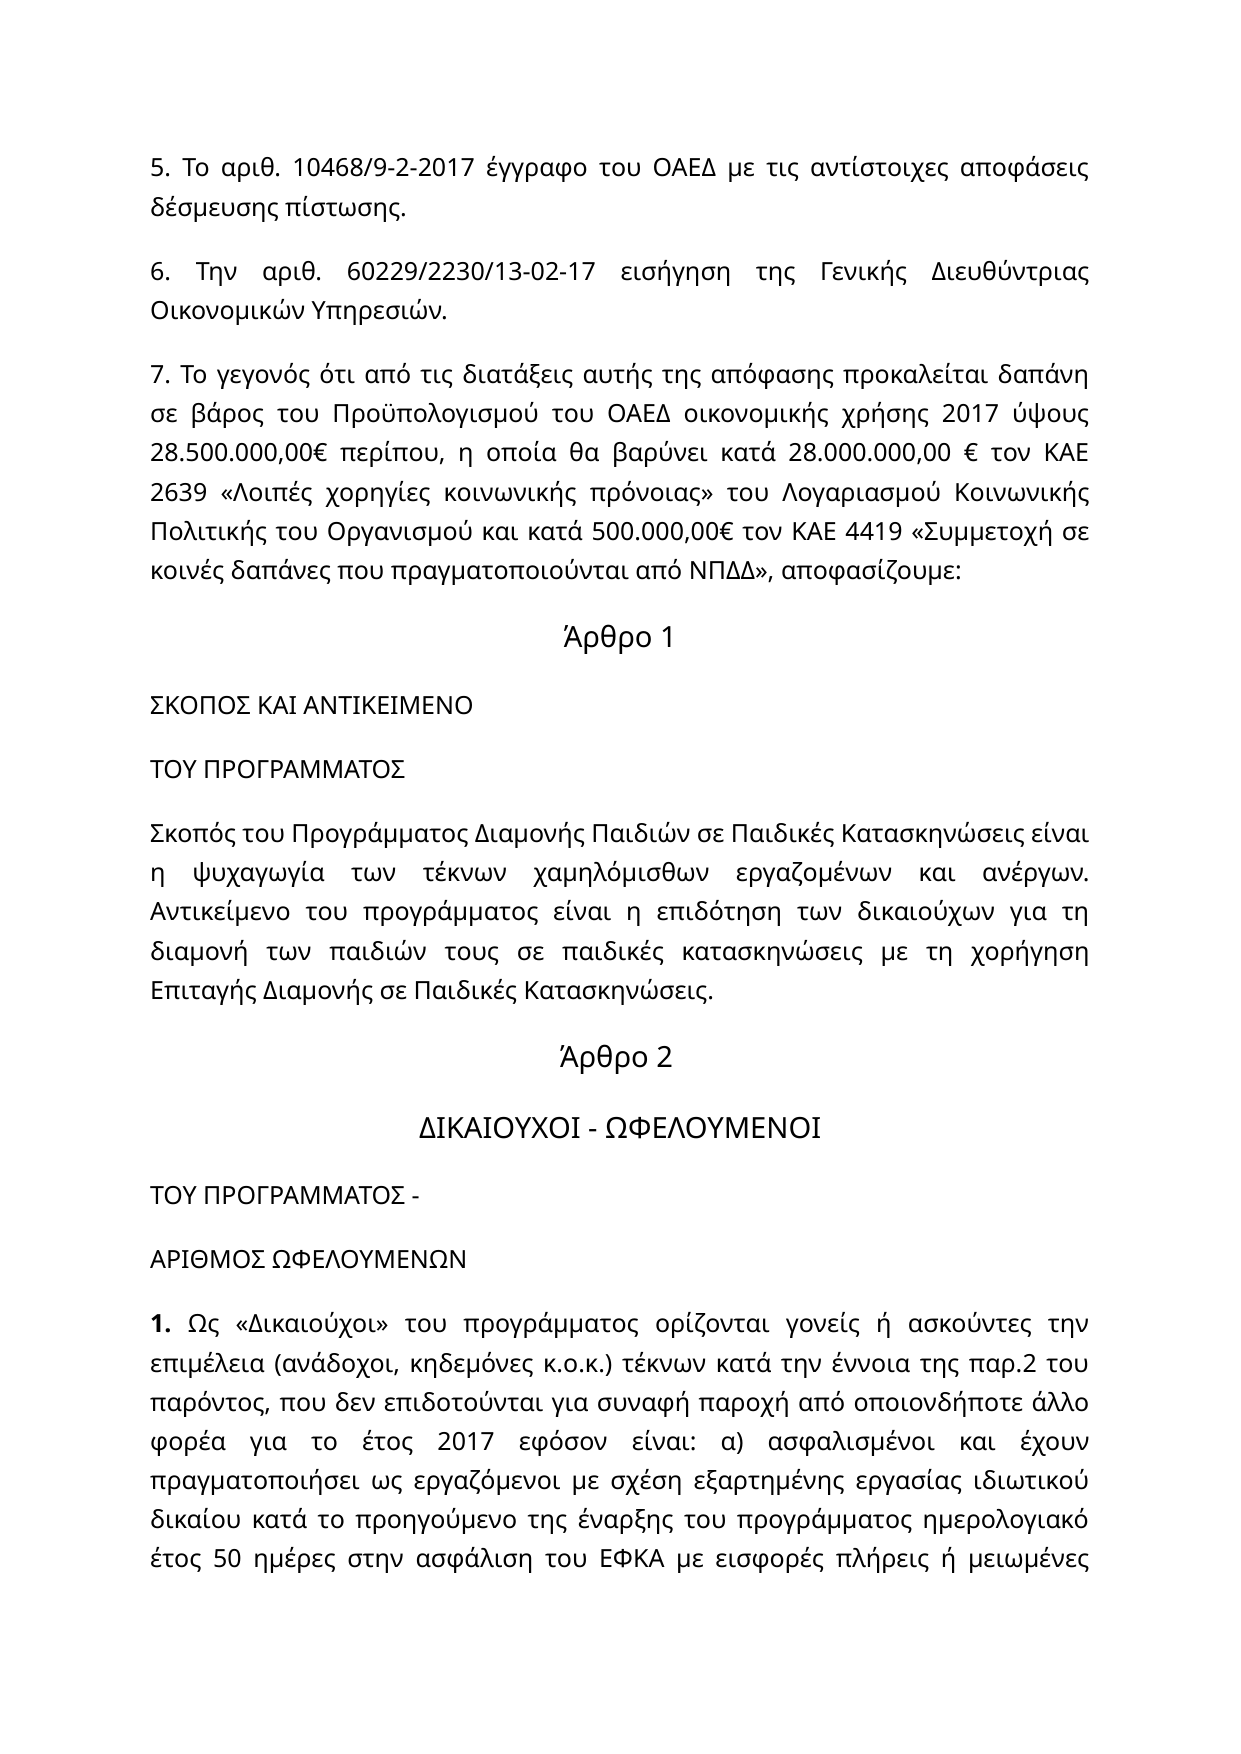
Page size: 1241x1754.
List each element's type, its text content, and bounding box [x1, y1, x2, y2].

text 6. Την αριθ. 60229/2230/13-02-17 εισήγηση της Γενικής Διευθύντριας Οικονομικών Υπηρεσιών. [150, 253, 1090, 327]
text 5. Το αριθ. 10468/9-2-2017 έγγραφο του ΟΑΕΔ με τις αντίστοιχες αποφάσεις δέσμευσης πίστωσης. [150, 150, 1090, 223]
text Σκοπός του Προγράμματος Διαμονής Παιδιών σε Παιδικές Κατασκηνώσεις είναι η ψυχαγωγία των τέκνων χαμηλόμισθων εργαζομένων και ανέργων. Αντικείμενο του προγράμματος είναι η επιδότηση των δικαιούχων για τη διαμονή των παιδιών τους σε παιδικές κατασκηνώσεις με τη χορήγηση Επιταγής Διαμονής σε Παιδικές Κατασκηνώσεις. [150, 816, 1090, 1006]
text 1. Ως «Δικαιούχοι» του προγράμματος ορίζονται γονείς ή ασκούντες την επιμέλεια (ανάδοχοι, κηδεμόνες κ.ο.κ.) τέκνων κατά την έννοια της παρ.2 του παρόντος, που δεν επιδοτούνται για συναφή παροχή από οποιονδήποτε άλλο φορέα για το έτος 2017 εφόσον είναι: α) ασφαλισμένοι και έχουν πραγματοποιήσει ως εργαζόμενοι με σχέση εξαρτημένης εργασίας ιδιωτικού δικαίου κατά το προηγούμενο της έναρξης του προγράμματος ημερολογιακό έτος 50 ημέρες στην ασφάλιση του ΕΦΚΑ με εισφορές πλήρεις ή μειωμένες [150, 1306, 1090, 1575]
text 7. Το γεγονός ότι από τις διατάξεις αυτής της απόφασης προκαλείται δαπάνη σε βάρος του Προϋπολογισμού του ΟΑΕΔ οικονομικής χρήσης 2017 ύψους 28.500.000,00€ περίπου, η οποία θα βαρύνει κατά 28.000.000,00 € τον ΚΑΕ 2639 «Λοιπές χορηγίες κοινωνικής πρόνοιας» του Λογαριασμού Κοινωνικής Πολιτικής του Οργανισμού και κατά 500.000,00€ τον ΚΑΕ 4419 «Συμμετοχή σε κοινές δαπάνες που πραγματοποιούνται από ΝΠΔΔ», αποφασίζουμε: [150, 357, 1090, 587]
subtitle ΔΙΚΑΙΟΥΧΟΙ - ΩΦΕΛΟΥΜΕΝΟΙ [150, 1107, 1090, 1147]
subtitle Άρθρο 2 [150, 1036, 1090, 1076]
text ΣΚΟΠΟΣ ΚΑΙ ΑΝΤΙΚΕΙΜΕΝΟ [150, 687, 1090, 721]
subtitle Άρθρο 1 [150, 617, 1090, 656]
text ΤΟΥ ΠΡΟΓΡΑΜΜΑΤΟΣ [150, 751, 1090, 786]
text ΤΟΥ ΠΡΟΓΡΑΜΜΑΤΟΣ - [150, 1178, 1090, 1212]
text ΑΡΙΘΜΟΣ ΩΦΕΛΟΥΜΕΝΩΝ [150, 1242, 1090, 1276]
